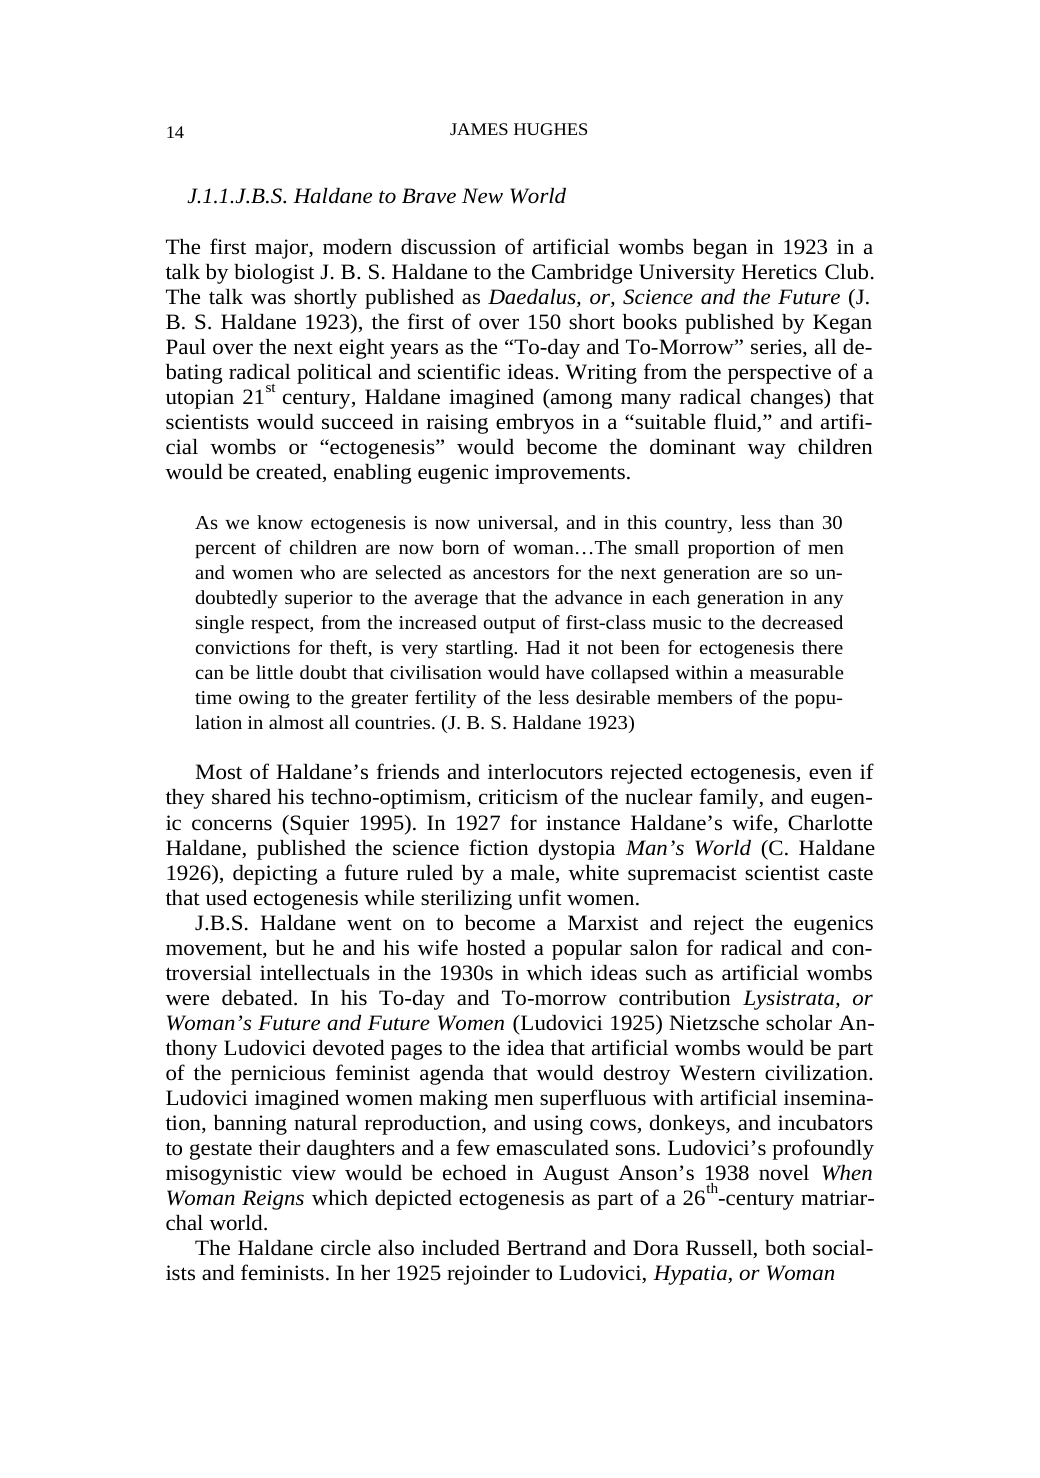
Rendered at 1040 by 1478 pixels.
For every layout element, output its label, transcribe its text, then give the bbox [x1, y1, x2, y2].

text The Haldane circle also included Bertrand and Dora Russell, both social- ists and feminists. In her 1925 rejoinder to Ludovici, Hypatia, or Woman [165, 1236, 874, 1286]
text B. S. Haldane 1923), the first of over 150 short books published by Kegan Paul over the next eight years as the “To-day and To-Morrow” series, all de- bating radical political and scientific ideas. Writing from the perspective of a utopian 21st century, Haldane imagined (among many radical changes) that scientists would succeed in raising embryos in a “suitable fluid,” and artifi- cial wombs or “ectogenesis” would become the dominant way children would be created, enabling eugenic improvements. [165, 310, 874, 485]
text As we know ectogenesis is now universal, and in this country, less than 30 percent of children are now born of woman…The small proportion of men and women who are selected as ancestors for the next generation are so un- doubtedly superior to the average that the advance in each generation in any single respect, from the increased output of first-class music to the decreased convictions for theft, is very startling. Had it not been for ectogenesis there can be little doubt that civilisation would have collapsed within a measurable time owing to the greater fertility of the less desirable members of the popu- lation in almost all countries. (J. B. S. Haldane 1923) [195, 511, 845, 734]
text J.B.S. Haldane went on to become a Marxist and reject the eugenics movement, but he and his wife hosted a popular salon for radical and con- troversial intellectuals in the 1930s in which ideas such as artificial wombs were debated. In his To-day and To-morrow contribution Lysistrata, or Woman’s Future and Future Women (Ludovici 1925) Nietzsche scholar An- thony Ludovici devoted pages to the idea that artificial wombs would be part of the pernicious feminist agenda that would destroy Western civilization. Ludovici imagined women making men superfluous with artificial insemina- tion, banning natural reproduction, and using cows, donkeys, and incubators to gestate their daughters and a few emasculated sons. Ludovici’s profoundly misogynistic view would be echoed in August Anson’s 1938 novel When Woman Reigns which depicted ectogenesis as part of a 26th-century matriar- chal world. [165, 911, 875, 1236]
text The first major, modern discussion of artificial wombs began in 1923 in a talk by biologist J. B. S. Haldane to the Cambridge University Heretics Club. The talk was shortly published as Daedalus, or, Science and the Future (J. [165, 234, 874, 309]
text Most of Haldane’s friends and interlocutors rejected ectogenesis, even if they shared his techno-optimism, criticism of the nuclear family, and eugen- ic concerns (Squier 1995). In 1927 for instance Haldane’s wife, Charlotte Haldane, published the science fiction dystopia Man’s World (C. Haldane 1926), depicting a future ruled by a male, white supremacist scientist caste that used ectogenesis while sterilizing unfit women. [165, 759, 875, 910]
list J.B.S. Haldane to Brave New World [187, 183, 896, 208]
